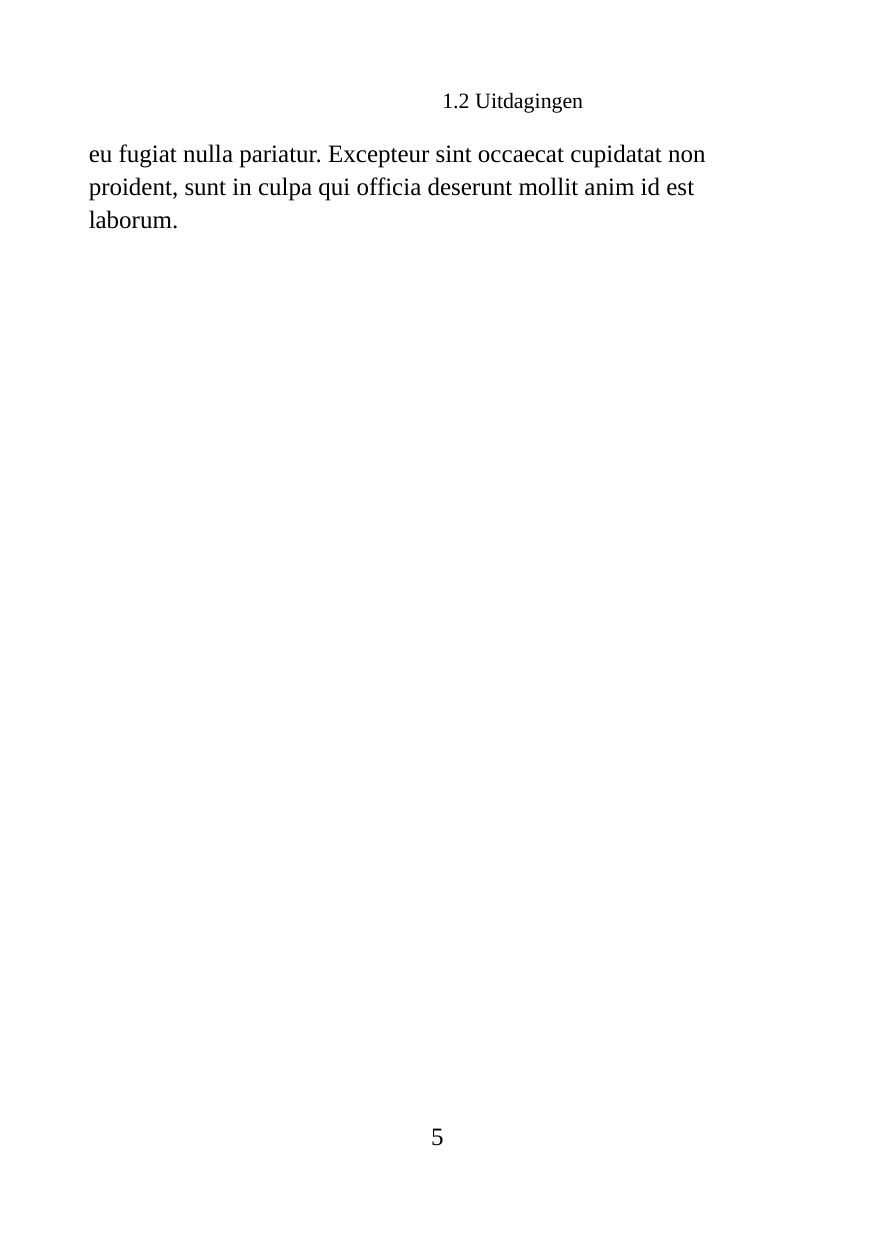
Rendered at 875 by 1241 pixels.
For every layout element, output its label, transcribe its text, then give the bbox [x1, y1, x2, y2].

text eu fugiat nulla pariatur. Excepteur sint occaecat cupidatat non proident, sunt in culpa qui officia deserunt mollit anim id est laborum. [88, 139, 786, 234]
